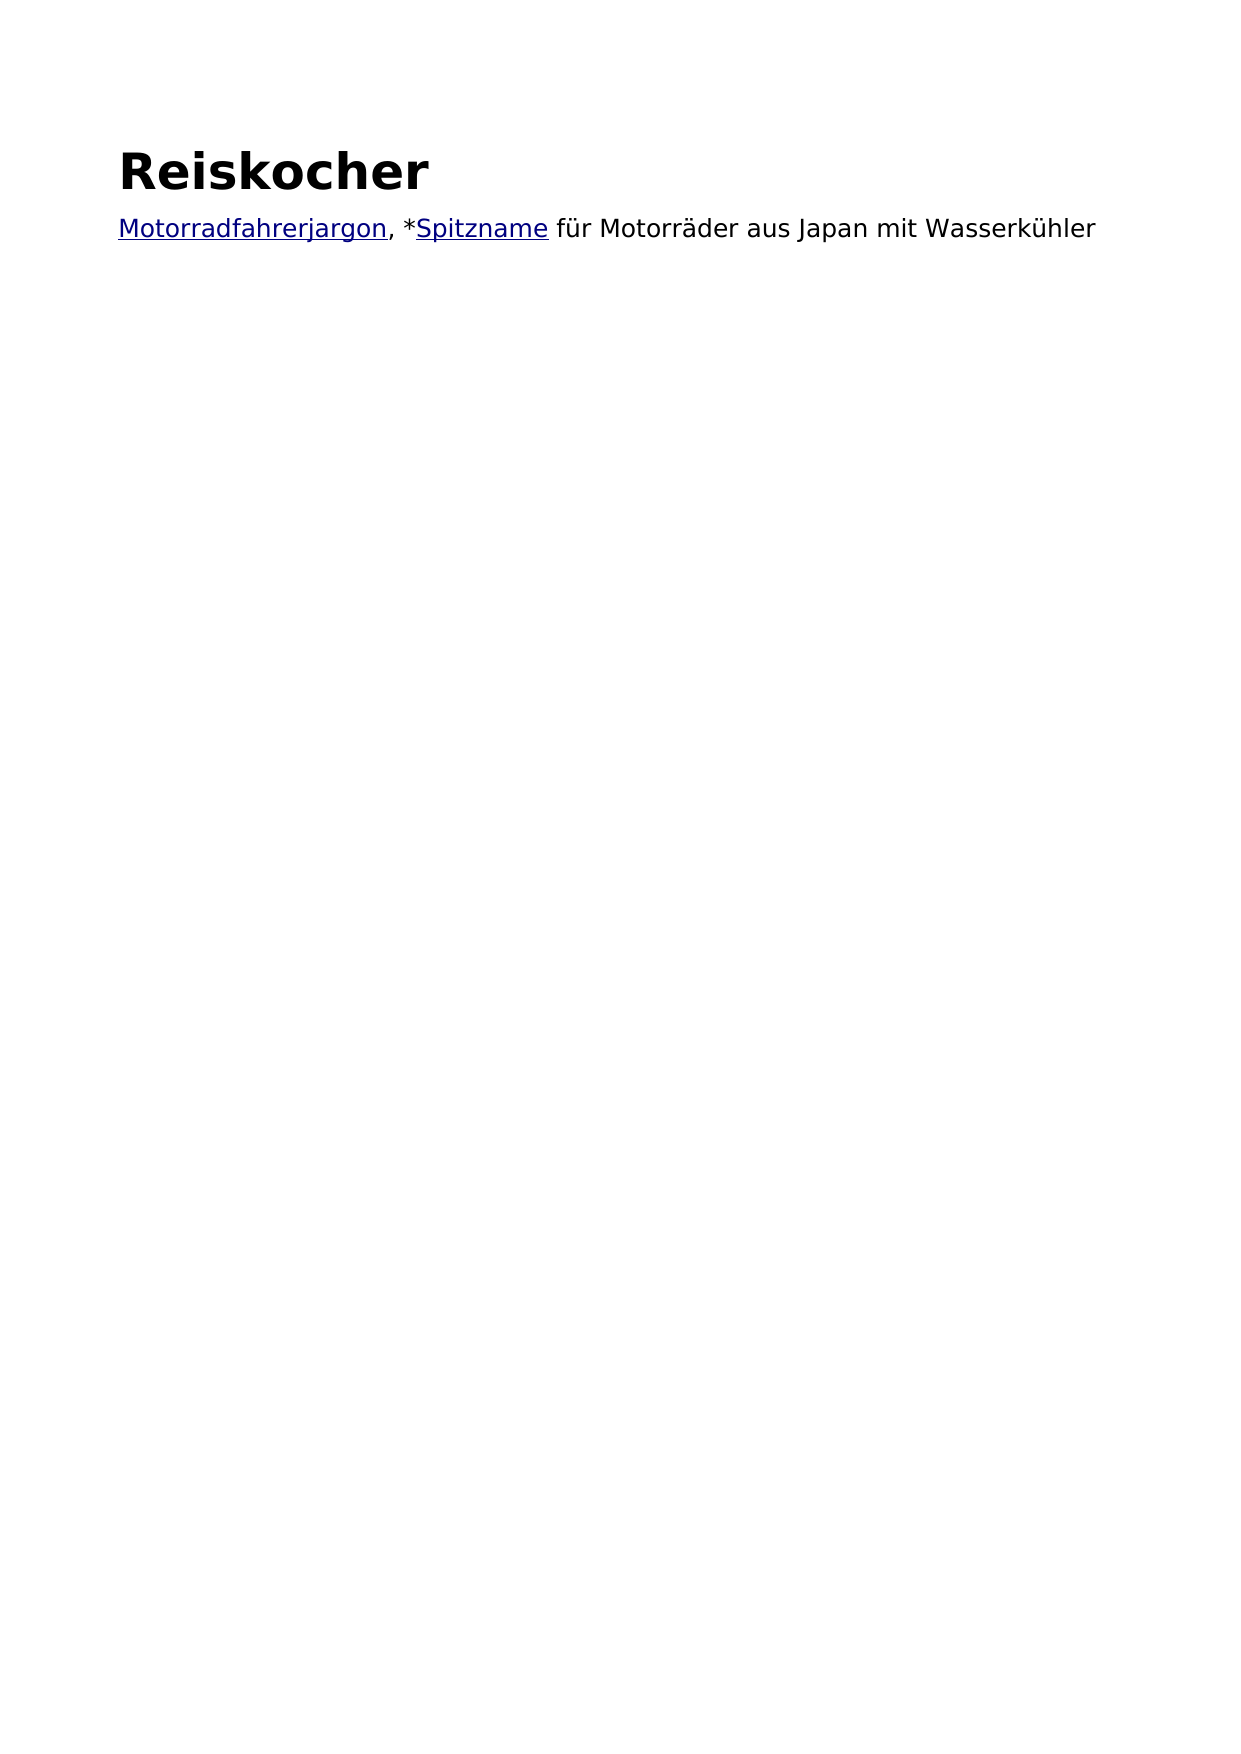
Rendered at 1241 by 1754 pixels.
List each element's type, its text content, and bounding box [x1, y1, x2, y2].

subtitle Reiskocher [118, 143, 1122, 201]
text Motorradfahrerjargon, *Spitzname für Motorräder aus Japan mit Wasserkühler [118, 214, 1122, 243]
